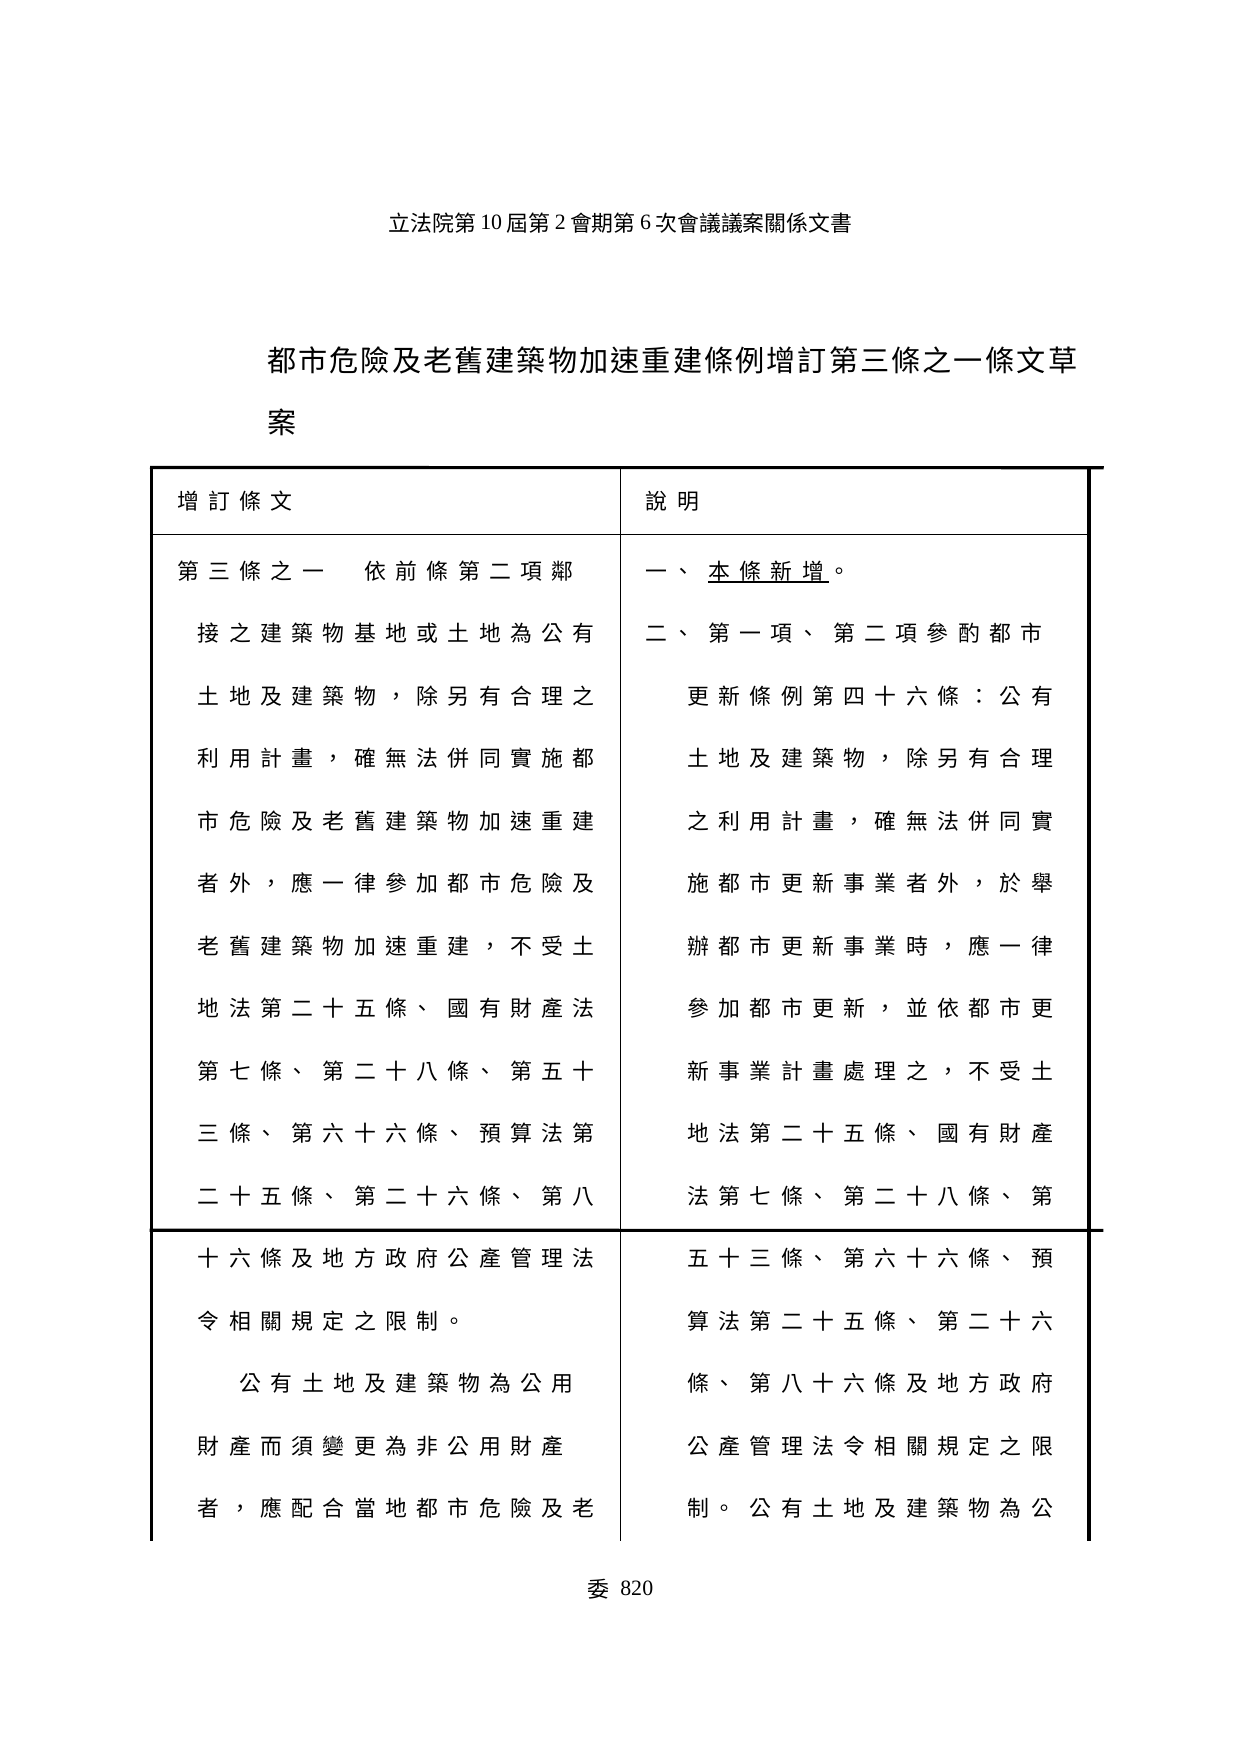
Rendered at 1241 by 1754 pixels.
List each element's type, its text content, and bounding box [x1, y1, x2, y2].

table_cell 第三條之一 依前條第二項鄰接之建築物基地或土地為公有土地及建築物，除另有合理之利用計畫，確無法併同實施都市危險及老舊建築物加速重建者外，應一律參加都市危險及老舊建築物加速重建，不受土地法第二十五條、國有財產法第七條、第二十八條、第五十三條、第六十六條、預算法第二十五條、第二十六條、第八 [153, 535, 620, 1228]
table_header 都市危險及老舊建築物加速重建條例增訂第三條之一條文草案 [151, 313, 1089, 466]
table_cell 增訂條文 [153, 470, 620, 534]
table_cell 一、本條新增。 二、第一項、第二項參酌都市更新條例第四十六條：公有土地及建築物，除另有合理之利用計畫，確無法併同實施都市更新事業者外，於舉辦都市更新事業時，應一律參加都市更新，並依都市更新事業計畫處理之，不受土地法第二十五條、國有財產法第七條、第二十八條、第 [621, 535, 1087, 1228]
table_cell 說明 [621, 470, 1087, 534]
table_cell 五十三條、第六十六條、預算法第二十五條、第二十六條、第八十六條及地方政府公產管理法令相關規定之限制。公有土地及建築物為公 [621, 1232, 1087, 1541]
table_cell 十六條及地方政府公產管理法令相關規定之限制。 公有土地及建築物為公用財產而須變更為非公用財產者，應配合當地都市危險及老 [153, 1232, 620, 1541]
